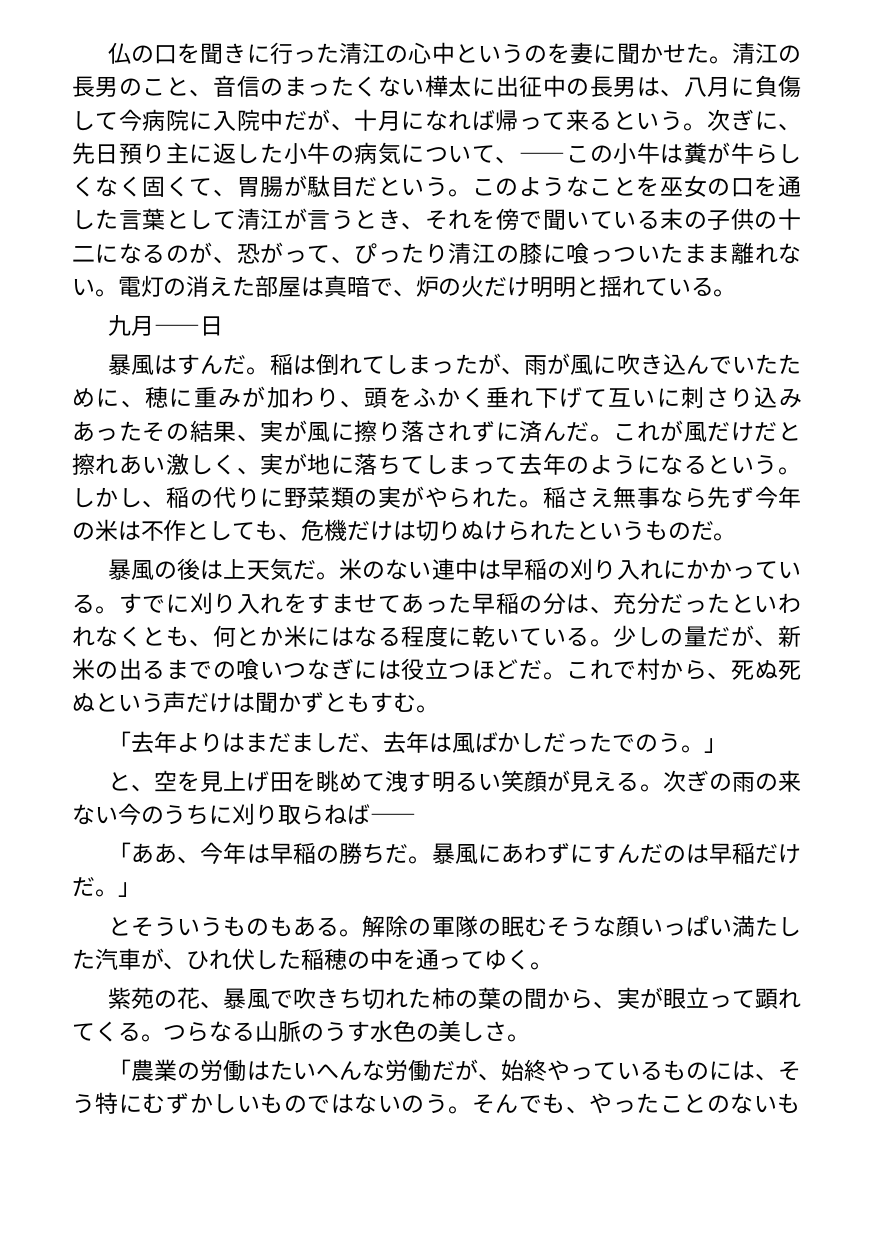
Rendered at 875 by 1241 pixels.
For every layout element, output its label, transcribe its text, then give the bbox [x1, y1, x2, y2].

text 紫苑の花、暴風で吹きち切れた柿の葉の間から、実が眼立って顕れてくる。つらなる山脈のうす水色の美しさ。 [72, 981, 802, 1047]
text と、空を見上げ田を眺めて洩す明るい笑顔が見える。次ぎの雨の来ない今のうちに刈り取らねば―― [72, 763, 802, 830]
text とそういうものもある。解除の軍隊の眠むそうな顔いっぱい満たした汽車が、ひれ伏した稲穂の中を通ってゆく。 [72, 908, 802, 975]
text 「ああ、今年は早稲の勝ちだ。暴風にあわずにすんだのは早稲だけだ。」 [72, 836, 802, 902]
text 九月――日 [72, 308, 802, 341]
text 仏の口を聞きに行った清江の心中というのを妻に聞かせた。清江の長男のこと、音信のまったくない樺太に出征中の長男は、八月に負傷して今病院に入院中だが、十月になれば帰って来るという。次ぎに、先日預り主に返した小牛の病気について、――この小牛は糞が牛らしくなく固くて、胃腸が駄目だという。このようなことを巫女の口を通した言葉として清江が言うとき、それを傍で聞いている末の子供の十二になるのが、恐がって、ぴったり清江の膝に喰っついたまま離れない。電灯の消えた部屋は真暗で、炉の火だけ明明と揺れている。 [72, 36, 802, 302]
text 「農業の労働はたいへんな労働だが、始終やっているものには、そう特にむずかしいものではないのう。そんでも、やったことのないも [72, 1053, 802, 1119]
text 「去年よりはまだましだ、去年は風ばかしだったでのう。」 [72, 724, 802, 758]
text 暴風はすんだ。稲は倒れてしまったが、雨が風に吹き込んでいたために、穂に重みが加わり、頭をふかく垂れ下げて互いに刺さり込みあったその結果、実が風に擦り落されずに済んだ。これが風だけだと擦れあい激しく、実が地に落ちてしまって去年のようになるという。しかし、稲の代りに野菜類の実がやられた。稲さえ無事なら先ず今年の米は不作としても、危機だけは切りぬけられたというものだ。 [72, 347, 802, 546]
text 暴風の後は上天気だ。米のない連中は早稲の刈り入れにかかっている。すでに刈り入れをすませてあった早稲の分は、充分だったといわれなくとも、何とか米にはなる程度に乾いている。少しの量だが、新米の出るまでの喰いつなぎには役立つほどだ。これで村から、死ぬ死ぬという声だけは聞かずともすむ。 [72, 552, 802, 718]
